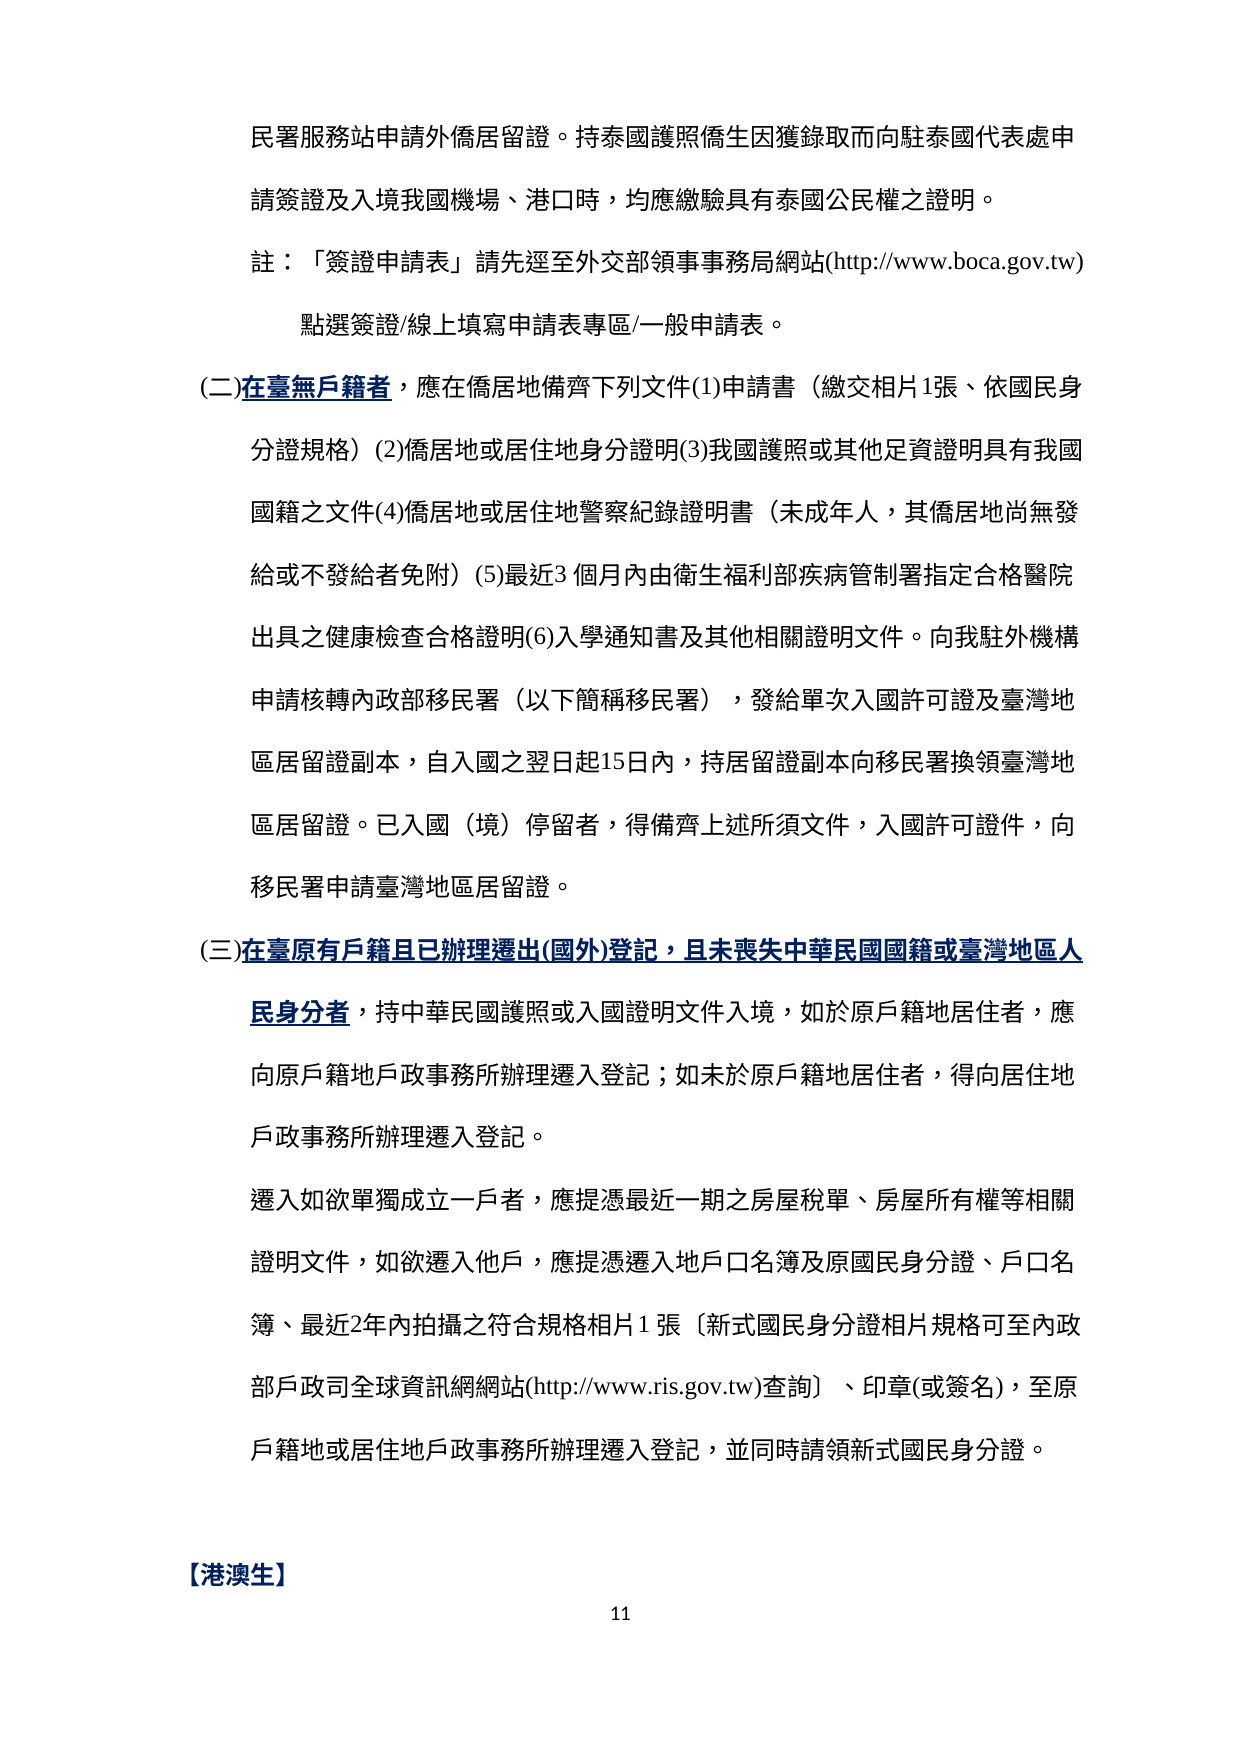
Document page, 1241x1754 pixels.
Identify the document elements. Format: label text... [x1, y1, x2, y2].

text 註：「簽證申請表」請先逕至外交部領事事務局網站(http://www.boca.gov.tw)點選簽證/線上填寫申請表專區/一般申請表。 [250, 219, 1090, 344]
text (二)在臺無戶籍者，應在僑居地備齊下列文件(1)申請書（繳交相片1張、依國民身分證規格）(2)僑居地或居住地身分證明(3)我國護照或其他足資證明具有我國國籍之文件(4)僑居地或居住地警察紀錄證明書（未成年人，其僑居地尚無發給或不發給者免附）(5)最近3 個月內由衛生福利部疾病管制署指定合格醫院出具之健康檢查合格證明(6)入學通知書及其他相關證明文件。向我駐外機構申請核轉內政部移民署（以下簡稱移民署），發給單次入國許可證及臺灣地區居留證副本，自入國之翌日起15日內，持居留證副本向移民署換領臺灣地區居留證。已入國（境）停留者，得備齊上述所須文件，入國許可證件，向移民署申請臺灣地區居留證。 [200, 344, 1090, 907]
text (三)在臺原有戶籍且已辦理遷出(國外)登記，且未喪失中華民國國籍或臺灣地區人民身分者，持中華民國護照或入國證明文件入境，如於原戶籍地居住者，應向原戶籍地戶政事務所辦理遷入登記；如未於原戶籍地居住者，得向居住地戶政事務所辦理遷入登記。 [200, 907, 1090, 1157]
text 【港澳生】 [175, 1532, 1090, 1594]
text 民署服務站申請外僑居留證。持泰國護照僑生因獲錄取而向駐泰國代表處申請簽證及入境我國機場、港口時，均應繳驗具有泰國公民權之證明。 [200, 94, 1090, 219]
text 遷入如欲單獨成立一戶者，應提憑最近一期之房屋稅單、房屋所有權等相關證明文件，如欲遷入他戶，應提憑遷入地戶口名簿及原國民身分證、戶口名簿、最近2年內拍攝之符合規格相片1 張〔新式國民身分證相片規格可至內政部戶政司全球資訊網網站(http://www.ris.gov.tw)查詢〕、印章(或簽名)，至原戶籍地或居住地戶政事務所辦理遷入登記，並同時請領新式國民身分證。 [250, 1157, 1090, 1469]
